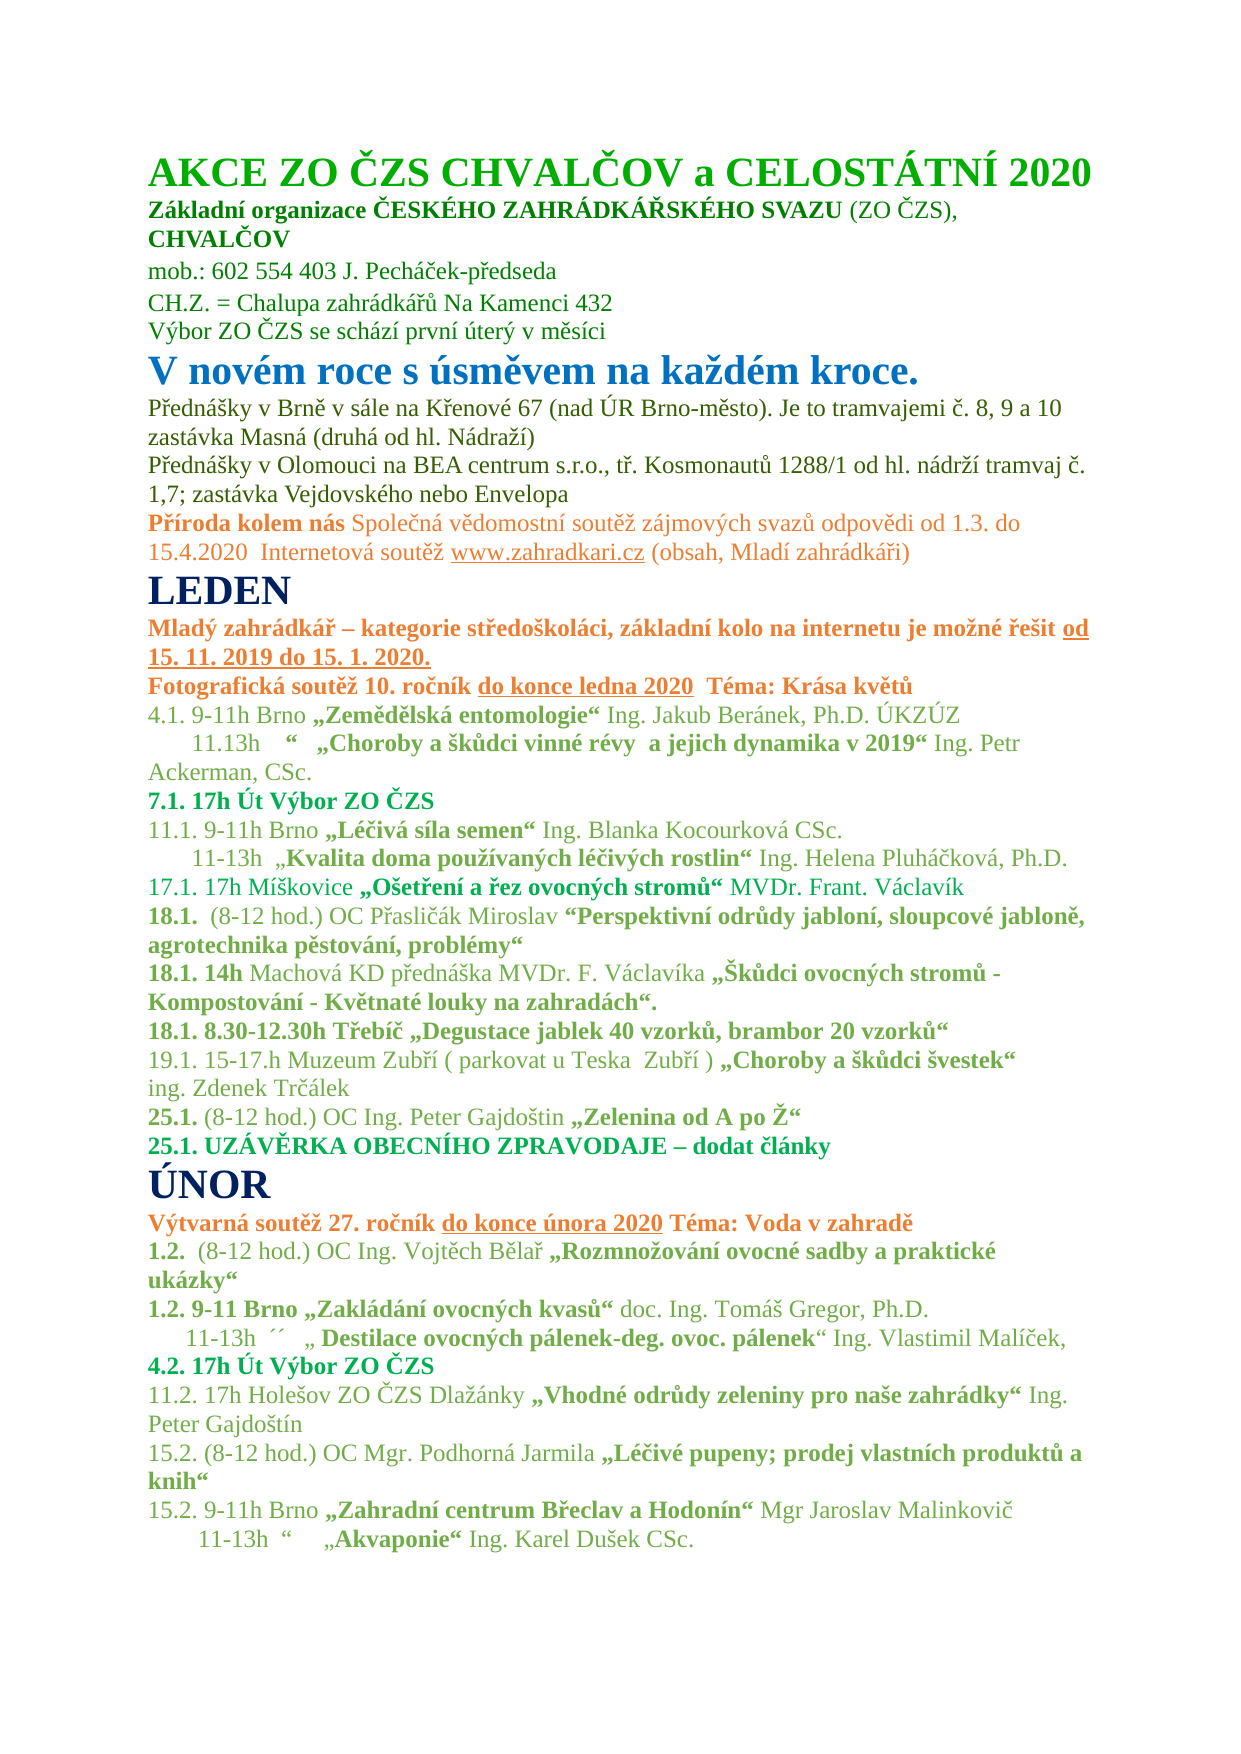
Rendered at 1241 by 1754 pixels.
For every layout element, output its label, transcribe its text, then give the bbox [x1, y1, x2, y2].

text 11.2. 17h Holešov ZO ČZS Dlažánky „Vhodné odrůdy zeleniny pro naše zahrádky“ Ing. Peter Gajdoštín 15.2. (8-12 hod.) OC Mgr. Podhorná Jarmila „Léčivé pupeny; prodej vlastních produktů a knih“ [148, 1380, 1093, 1495]
text 17.1. 17h Míškovice „Ošetření a řez ovocných stromů“ MVDr. Frant. Václavík [148, 872, 1093, 901]
text 11-13h “ „Akvaponie“ Ing. Karel Dušek CSc. [148, 1524, 1093, 1553]
text 4.2. 17h Út Výbor ZO ČZS [148, 1351, 1093, 1380]
text 7.1. 17h Út Výbor ZO ČZS [148, 786, 1093, 815]
text Výbor ZO ČZS se schází první úterý v měsíci [148, 316, 1093, 345]
text 25.1. UZÁVĚRKA OBECNÍHO ZPRAVODAJE – dodat články [148, 1131, 1093, 1160]
text 18.1. (8-12 hod.) OC Přasličák Miroslav “Perspektivní odrůdy jabloní, sloupcové jabloně, agrotechnika pěstování, problémy“ [148, 901, 1093, 958]
text 11.1. 9-11h Brno „Léčivá síla semen“ Ing. Blanka Kocourková CSc. [148, 815, 1093, 843]
text V novém roce s úsměvem na každém kroce. [148, 345, 1093, 393]
text ÚNOR [148, 1160, 1093, 1208]
text 1.2. 9-11 Brno „Zakládání ovocných kvasů“ doc. Ing. Tomáš Gregor, Ph.D. [148, 1294, 1093, 1323]
text 25.1. (8-12 hod.) OC Ing. Peter Gajdoštin „Zelenina od A po Ž“ [148, 1102, 1093, 1131]
text Fotografická soutěž 10. ročník do konce ledna 2020 Téma: Krása květů [148, 671, 1093, 700]
text 18.1. 8.30-12.30h Třebíč „Degustace jablek 40 vzorků, brambor 20 vzorků“ [148, 1016, 1093, 1045]
text CH.Z. = Chalupa zahrádkářů Na Kamenci 432 [148, 288, 1093, 316]
text Přednášky v Brně v sále na Křenové 67 (nad ÚR Brno-město). Je to tramvajemi č. 8, 9 a 10 zastávka Masná (druhá od hl. Nádraží) [148, 393, 1093, 451]
text 1.2. (8-12 hod.) OC Ing. Vojtěch Bělař „Rozmnožování ovocné sadby a praktické ukázky“ [148, 1236, 1093, 1294]
text ing. Zdenek Trčálek [148, 1073, 1093, 1102]
text mob.: 602 554 403 J. Pecháček-předseda [148, 256, 1093, 285]
text 4.1. 9-11h Brno „Zemědělská entomologie“ Ing. Jakub Beránek, Ph.D. ÚKZÚZ [148, 700, 1093, 728]
text Přednášky v Olomouci na BEA centrum s.r.o., tř. Kosmonautů 1288/1 od hl. nádrží tramvaj č. 1,7; zastávka Vejdovského nebo Envelopa [148, 451, 1093, 508]
text Příroda kolem nás Společná vědomostní soutěž zájmových svazů odpovědi od 1.3. do 15.4.2020 Internetová soutěž www.zahradkari.cz (obsah, Mladí zahrádkáři) [148, 508, 1093, 566]
text AKCE ZO ČZS CHVALČOV a CELOSTÁTNÍ 2020 [148, 148, 1093, 196]
text 15.2. 9-11h Brno „Zahradní centrum Břeclav a Hodonín“ Mgr Jaroslav Malinkovič [148, 1495, 1093, 1524]
text 11-13h ´´ „ Destilace ovocných pálenek-deg. ovoc. pálenek“ Ing. Vlastimil Malíček, [148, 1323, 1093, 1351]
text Výtvarná soutěž 27. ročník do konce února 2020 Téma: Voda v zahradě [148, 1208, 1093, 1236]
text Základní organizace ČESKÉHO ZAHRÁDKÁŘSKÉHO SVAZU (ZO ČZS), CHVALČOV [148, 196, 1093, 253]
text LEDEN [148, 566, 1093, 613]
text 19.1. 15-17.h Muzeum Zubří ( parkovat u Teska Zubří ) „Choroby a škůdci švestek“ [148, 1045, 1093, 1073]
text 18.1. 14h Machová KD přednáška MVDr. F. Václavíka „Škůdci ovocných stromů - Kompostování - Květnaté louky na zahradách“. [148, 958, 1093, 1016]
text 11.13h “ „Choroby a škůdci vinné révy a jejich dynamika v 2019“ Ing. Petr Ackerman, CSc. [148, 728, 1093, 786]
text 11-13h „Kvalita doma používaných léčivých rostlin“ Ing. Helena Pluháčková, Ph.D. [148, 843, 1093, 872]
text Mladý zahrádkář – kategorie středoškoláci, základní kolo na internetu je možné řešit od 15. 11. 2019 do 15. 1. 2020. [148, 613, 1093, 671]
